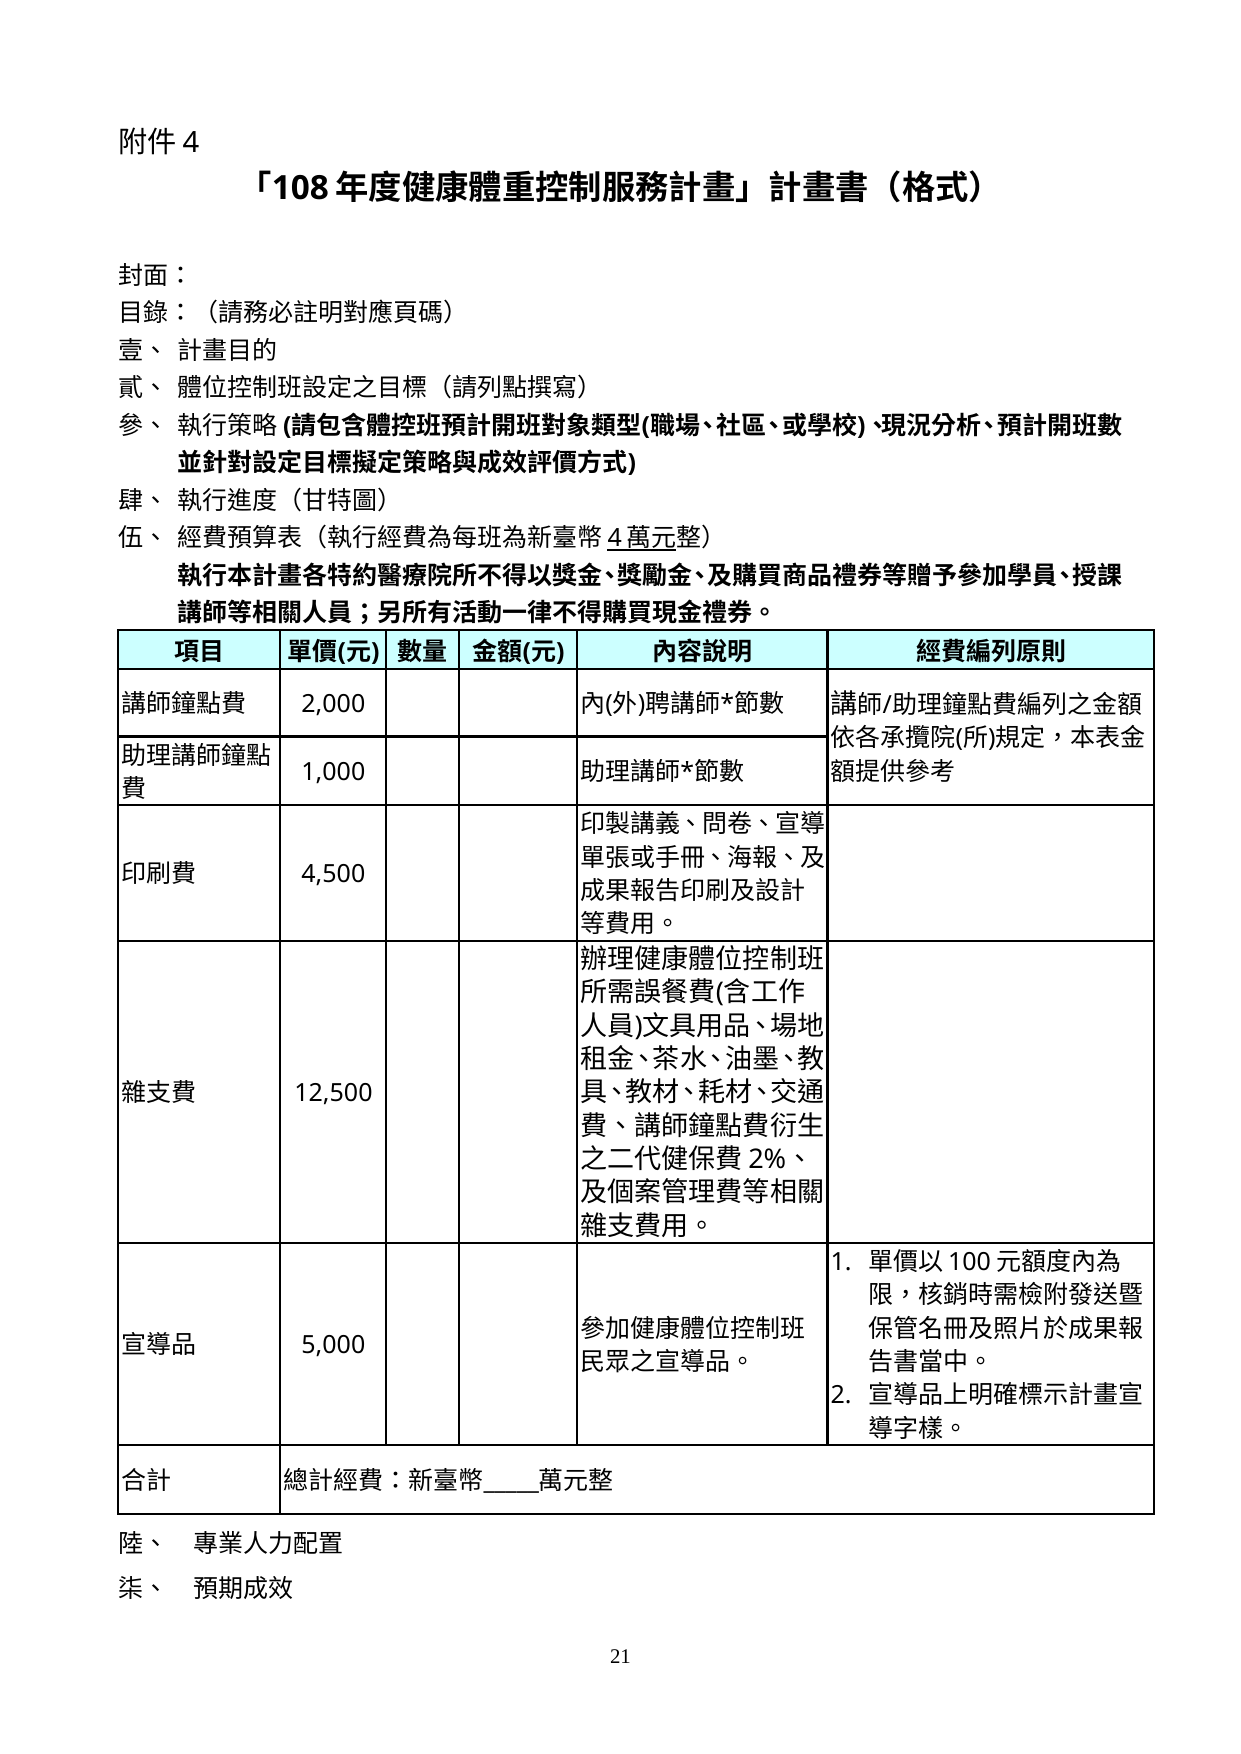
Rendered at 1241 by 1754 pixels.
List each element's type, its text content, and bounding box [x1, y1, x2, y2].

table_header 數量 [387, 631, 458, 668]
list 經費預算表（執行經費為每班為新臺幣4萬元整） [118, 517, 1122, 554]
table_cell 2,000 [281, 670, 385, 735]
list 體位控制班設定之目標（請列點撰寫） [118, 367, 1122, 404]
text 「108年度健康體重控制服務計畫」計畫書（格式） [118, 161, 1122, 209]
table_cell [387, 1244, 458, 1444]
table_header 內容說明 [578, 631, 826, 668]
list 預期成效 [118, 1561, 1122, 1607]
table_cell 合計 [119, 1446, 279, 1513]
table_cell [460, 670, 576, 735]
table_cell 12,500 [281, 942, 385, 1242]
table_cell 助理講師鐘點費 [119, 738, 279, 804]
table_cell 單價以100元額度內為限，核銷時需檢附發送暨保管名冊及照片於成果報告書當中。 宣導品上明確標示計畫宣導字樣。 [829, 1244, 1153, 1444]
table_cell 印製講義、問卷、宣導單張或手冊、海報、及成果報告印刷及設計等費用。 [578, 806, 826, 939]
list 執行策略 (請包含體控班預計開班對象類型(職場、社區、或學校)、現況分析、預計開班數、並針對設定目標擬定策略與成效評價方式) [118, 404, 1122, 479]
table_cell [460, 806, 576, 939]
table_cell 1,000 [281, 738, 385, 804]
table_cell [829, 942, 1153, 1242]
list 計畫目的 [118, 329, 1122, 367]
table_cell [387, 738, 458, 804]
text 執行本計畫各特約醫療院所不得以獎金、獎勵金、及購買商品禮券等贈予參加學員、授課講師等相關人員；另所有活動一律不得購買現金禮券。 [177, 554, 1122, 629]
table_header 單價(元) [281, 631, 385, 668]
table_cell 辦理健康體位控制班所需誤餐費(含工作人員)文具用品、場地租金、茶水、油墨、教具、教材、耗材、交通費、講師鐘點費衍生之二代健保費2%、及個案管理費等相關雜支費用。 [578, 942, 826, 1242]
table_header 項目 [119, 631, 279, 668]
table_cell [460, 1244, 576, 1444]
text 封面： [118, 254, 1122, 292]
table_cell 總計經費：新臺幣_____萬元整 [281, 1446, 1153, 1513]
table_header 經費編列原則 [829, 631, 1153, 668]
table_cell 5,000 [281, 1244, 385, 1444]
table_cell 4,500 [281, 806, 385, 939]
text 附件4 [118, 118, 1122, 161]
table_cell [460, 738, 576, 804]
table_cell 講師/助理鐘點費編列之金額依各承攬院(所)規定，本表金額提供參考 [829, 670, 1153, 804]
table_cell [460, 942, 576, 1242]
table_cell 印刷費 [119, 806, 279, 939]
table_cell 參加健康體位控制班民眾之宣導品。 [578, 1244, 826, 1444]
table_cell [387, 942, 458, 1242]
list 專業人力配置 [118, 1515, 1122, 1561]
list 執行進度（甘特圖） [118, 479, 1122, 517]
table_cell 助理講師*節數 [578, 738, 826, 804]
table_cell 宣導品 [119, 1244, 279, 1444]
table_header 金額(元) [460, 631, 576, 668]
text 目錄：（請務必註明對應頁碼） [118, 292, 1122, 329]
table_cell [387, 806, 458, 939]
table_cell [387, 670, 458, 735]
table_cell 講師鐘點費 [119, 670, 279, 735]
table_cell 內(外)聘講師*節數 [578, 670, 826, 735]
table_cell [829, 806, 1153, 939]
table_cell 雜支費 [119, 942, 279, 1242]
